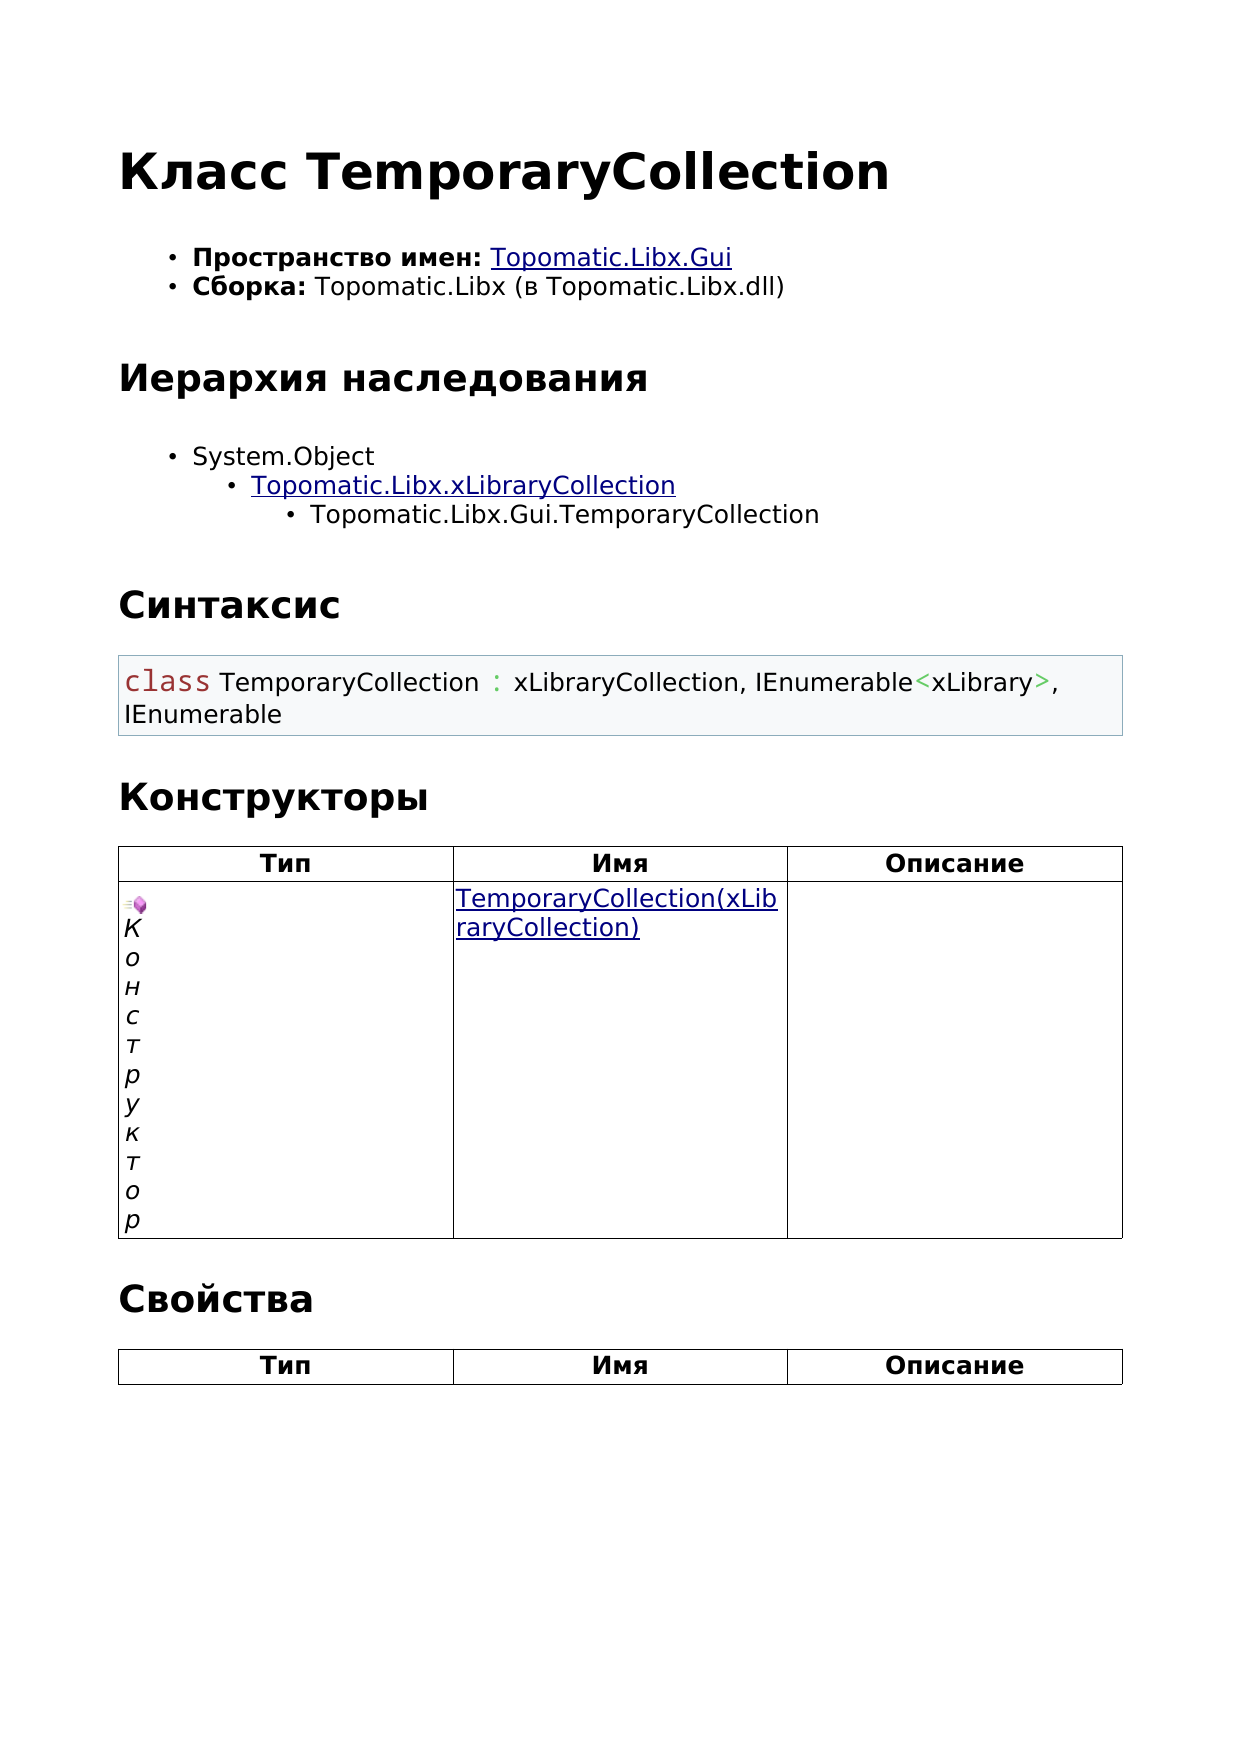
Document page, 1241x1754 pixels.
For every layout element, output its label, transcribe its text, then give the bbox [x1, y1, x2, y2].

picture [121, 896, 147, 914]
table_header class TemporaryCollection : xLibraryCollection, IEnumerable<xLibrary>, IEnumerable [119, 656, 1122, 735]
subtitle Класс TemporaryCollection [118, 143, 1122, 201]
subtitle Иерархия наследования [118, 356, 1122, 400]
list Topomatic.Libx.xLibraryCollection [236, 471, 1122, 500]
list Сборка: Topomatic.Libx (в Topomatic.Libx.dll) [177, 272, 1122, 302]
list System.Object [177, 442, 1122, 471]
table_header Имя [454, 847, 787, 881]
subtitle Синтаксис [118, 584, 1122, 627]
subtitle Конструкторы [118, 775, 1122, 819]
table_cell TemporaryCollection(xLibraryCollection) [454, 882, 787, 1238]
table_header Описание [788, 1350, 1122, 1384]
table_header Тип [119, 1350, 453, 1384]
table_cell [788, 882, 1122, 1238]
table_header Описание [788, 847, 1122, 881]
list Пространство имен: Topomatic.Libx.Gui [177, 243, 1122, 272]
table_header Тип [119, 847, 453, 881]
table_header Имя [454, 1350, 787, 1384]
table_cell [119, 882, 453, 1238]
subtitle Свойства [118, 1278, 1122, 1321]
list Topomatic.Libx.Gui.TemporaryCollection [295, 500, 1122, 529]
